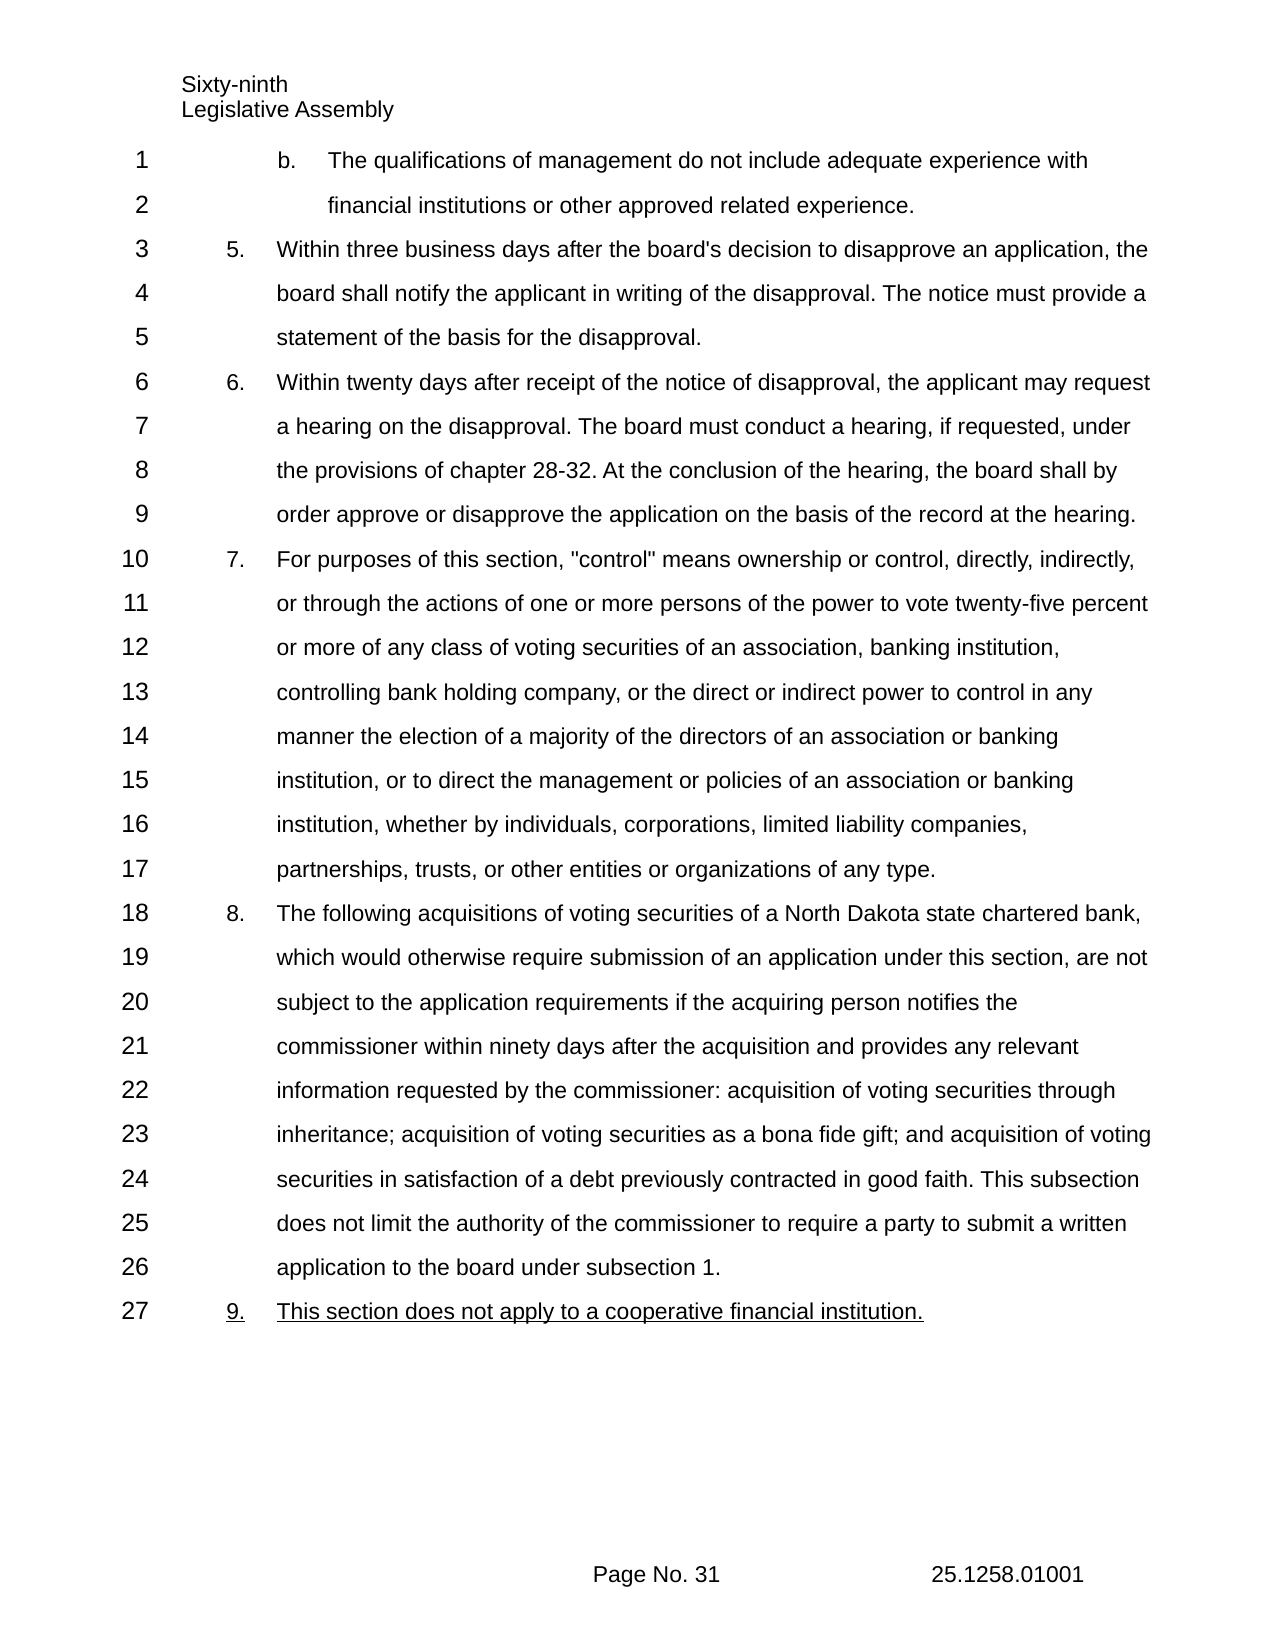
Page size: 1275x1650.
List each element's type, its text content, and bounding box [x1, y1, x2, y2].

text 8. The following acquisitions of voting securities of a North Dakota state chartered bank, which would otherwise require submission of an application under this section, are not subject to the application requirements if the acquiring person notifies the commissioner within ninety days after the acquisition and provides any relevant information requested by the commissioner: acquisition of voting securities through inheritance; acquisition of voting securities as a bona fide gift; and acquisition of voting securities in satisfaction of a debt previously contracted in good faith. This subsection does not limit the authority of the commissioner to require a party to submit a written application to the board under subsection 1. [181, 886, 1154, 1284]
text 7. For purposes of this section, "control" means ownership or control, directly, indirectly, or through the actions of one or more persons of the power to vote twenty‑five percent or more of any class of voting securities of an association, banking institution, controlling bank holding company, or the direct or indirect power to control in any manner the election of a majority of the directors of an association or banking institution, or to direct the management or policies of an association or banking institution, whether by individuals, corporations, limited liability companies, partnerships, trusts, or other entities or organizations of any type. [181, 532, 1154, 886]
text 9. This section does not apply to a cooperative financial institution. [181, 1284, 1154, 1329]
text b. The qualifications of management do not include adequate experience with financial institutions or other approved related experience. [181, 133, 1154, 222]
text 5. Within three business days after the board's decision to disapprove an application, the board shall notify the applicant in writing of the disapproval. The notice must provide a statement of the basis for the disapproval. [181, 222, 1154, 355]
text 6. Within twenty days after receipt of the notice of disapproval, the applicant may request a hearing on the disapproval. The board must conduct a hearing, if requested, under the provisions of chapter 28‑32. At the conclusion of the hearing, the board shall by order approve or disapprove the application on the basis of the record at the hearing. [181, 355, 1154, 532]
